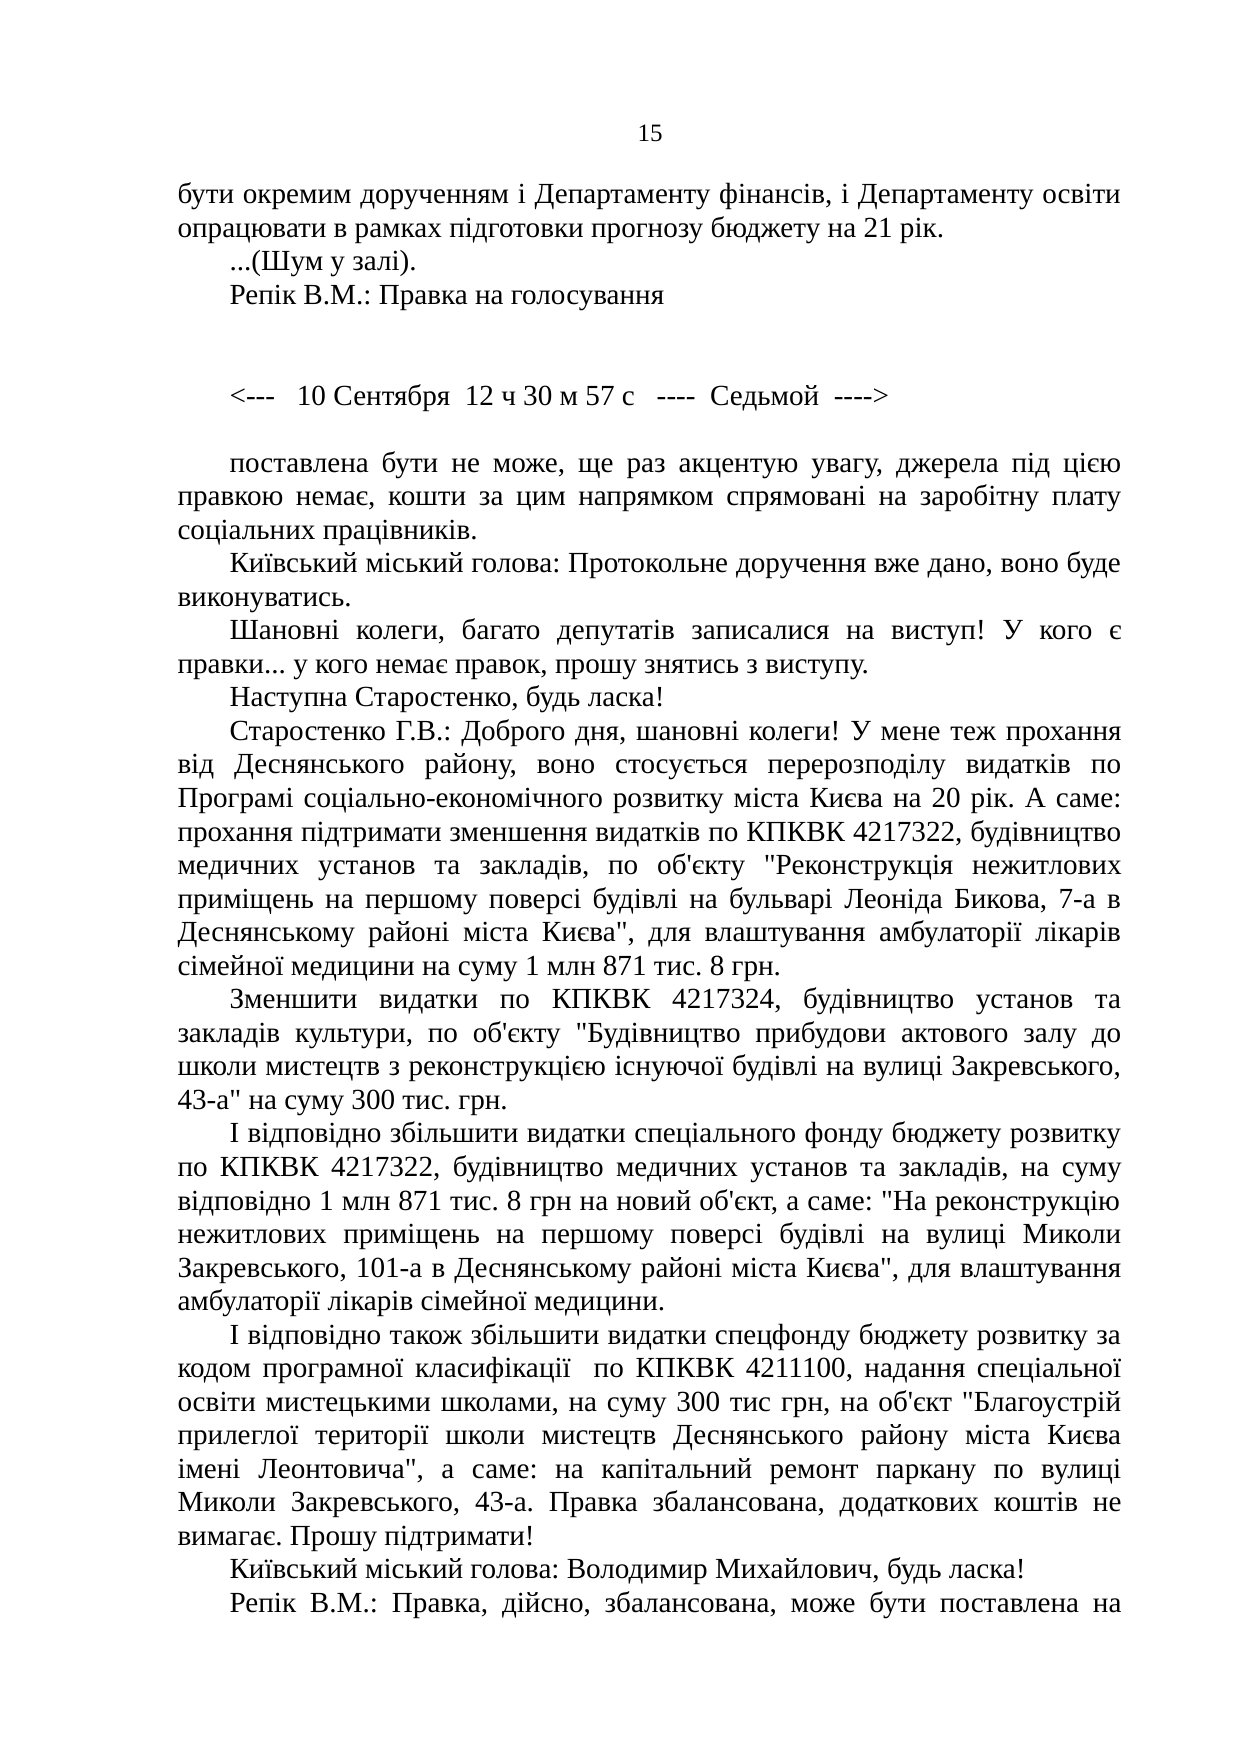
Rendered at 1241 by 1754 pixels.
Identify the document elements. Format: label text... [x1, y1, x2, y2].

text Зменшити видатки по КПКВК 4217324, будівництво установ та закладів культури, по об'єкту "Будівництво прибудови актового залу до школи мистецтв з реконструкцією існуючої будівлі на вулиці Закревського, 43-а" на суму 300 тис. грн. [177, 981, 1122, 1116]
text Київський міський голова: Володимир Михайлович, будь ласка! [177, 1552, 1122, 1585]
text Київський міський голова: Протокольне доручення вже дано, воно буде виконуватись. [177, 545, 1122, 612]
text Старостенко Г.В.: Доброго дня, шановні колеги! У мене теж прохання від Деснянського району, воно стосується перерозподілу видатків по Програмі соціально-економічного розвитку міста Києва на 20 рік. А саме: прохання підтримати зменшення видатків по КПКВК 4217322, будівництво медичних установ та закладів, по об'єкту "Реконструкція нежитлових приміщень на першому поверсі будівлі на бульварі Леоніда Бикова, 7-а в Деснянському районі міста Києва", для влаштування амбулаторії лікарів сімейної медицини на суму 1 млн 871 тис. 8 грн. [177, 713, 1122, 981]
text Наступна Старостенко, будь ласка! [177, 679, 1122, 713]
text <--- 10 Сентября 12 ч 30 м 57 с ---- Седьмой ----> [177, 378, 1122, 411]
text І відповідно збільшити видатки спеціального фонду бюджету розвитку по КПКВК 4217322, будівництво медичних установ та закладів, на суму відповідно 1 млн 871 тис. 8 грн на новий об'єкт, а саме: "На реконструкцію нежитлових приміщень на першому поверсі будівлі на вулиці Миколи Закревського, 101-а в Деснянському районі міста Києва", для влаштування амбулаторії лікарів сімейної медицини. [177, 1116, 1122, 1317]
text бути окремим дорученням і Департаменту фінансів, і Департаменту освіти опрацювати в рамках підготовки прогнозу бюджету на 21 рік. [177, 176, 1122, 243]
text поставлена бути не може, ще раз акцентую увагу, джерела під цією правкою немає, кошти за цим напрямком спрямовані на заробітну плату соціальних працівників. [177, 445, 1122, 545]
text Репік В.М.: Правка на голосування [177, 277, 1122, 311]
text ...(Шум у залі). [177, 243, 1122, 277]
text І відповідно також збільшити видатки спецфонду бюджету розвитку за кодом програмної класифікації по КПКВК 4211100, надання спеціальної освіти мистецькими школами, на суму 300 тис грн, на об'єкт "Благоустрій прилеглої території школи мистецтв Деснянського району міста Києва імені Леонтовича", а саме: на капітальний ремонт паркану по вулиці Миколи Закревського, 43-а. Правка збалансована, додаткових коштів не вимагає. Прошу підтримати! [177, 1317, 1122, 1552]
text Репік В.М.: Правка, дійсно, збалансована, може бути поставлена на [177, 1585, 1122, 1619]
text Шановні колеги, багато депутатів записалися на виступ! У кого є правки... у кого немає правок, прошу знятись з виступу. [177, 612, 1122, 679]
